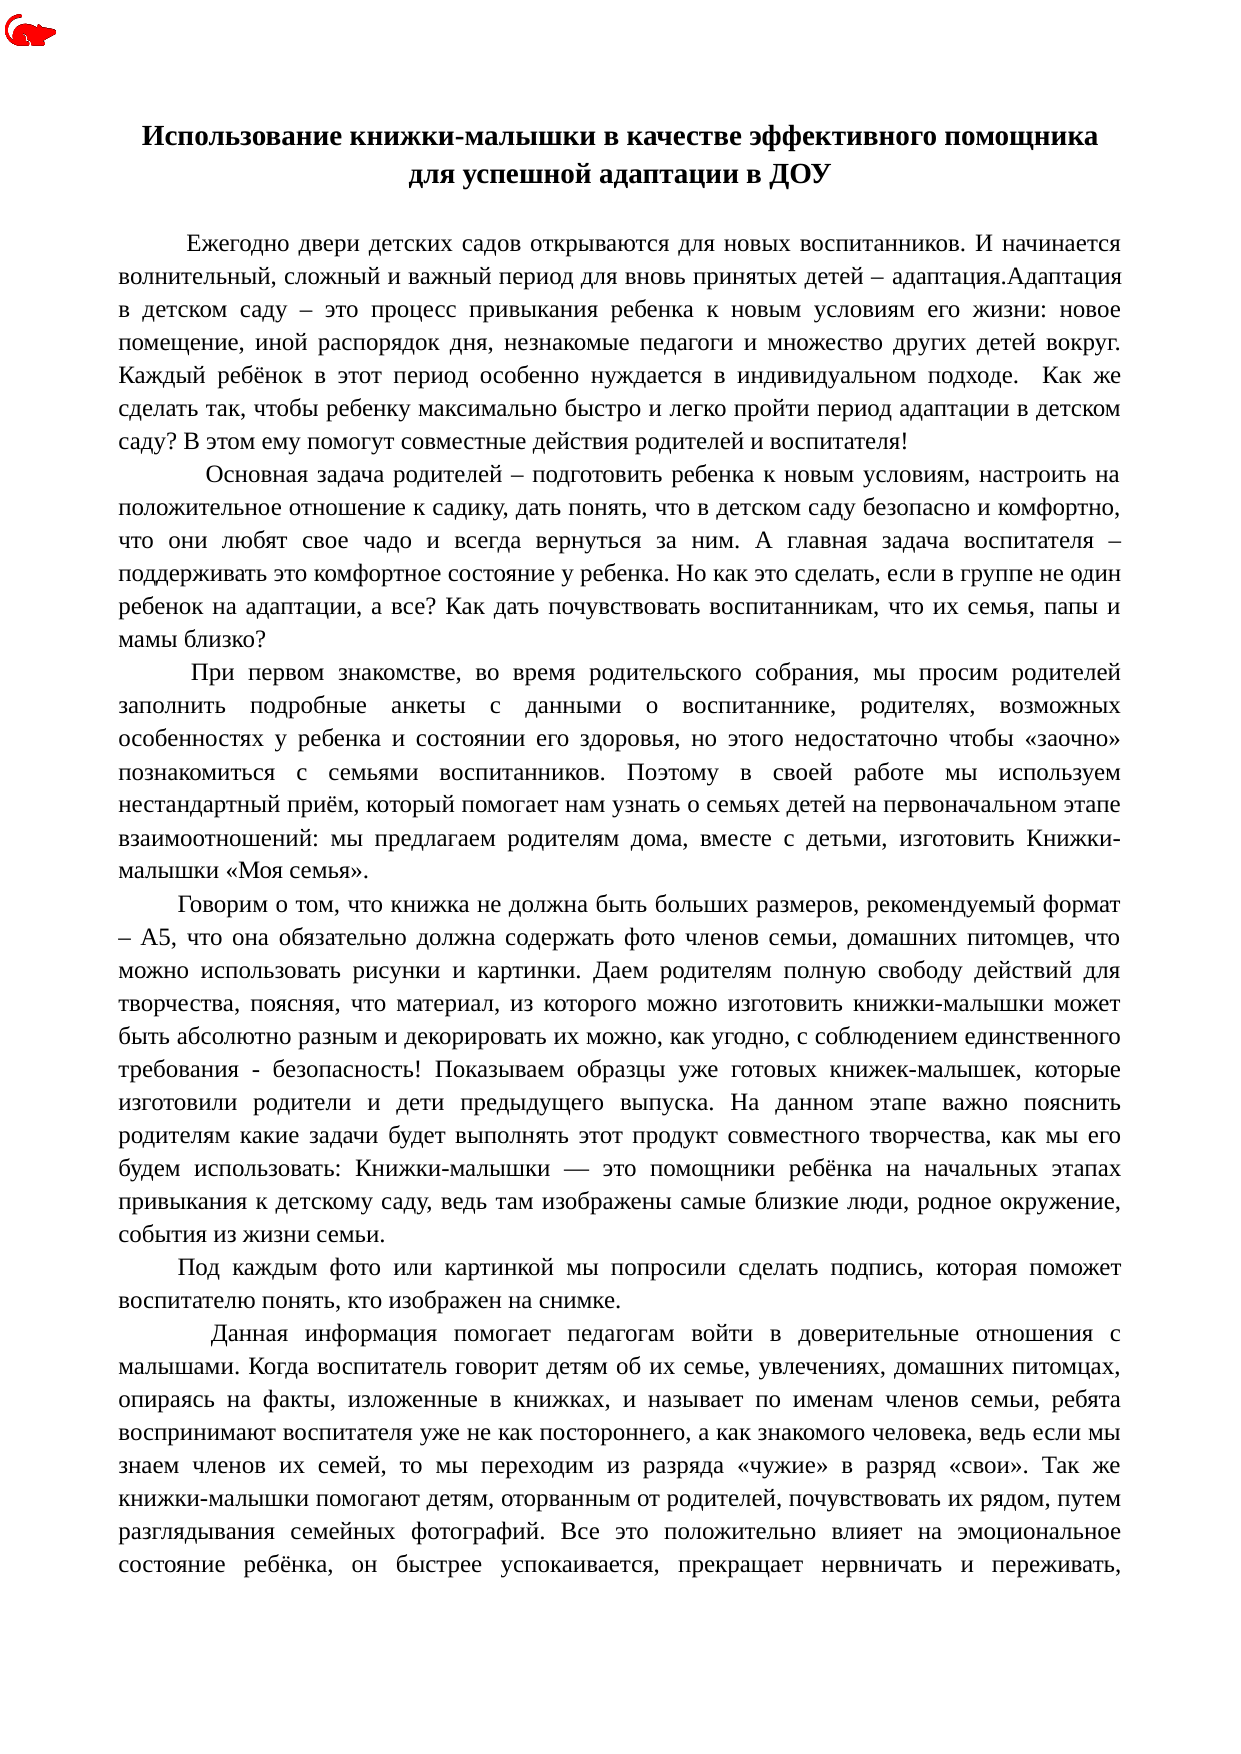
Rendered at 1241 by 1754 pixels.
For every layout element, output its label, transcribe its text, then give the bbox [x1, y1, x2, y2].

picture [0, 0, 61, 61]
text Данная информация помогает педагогам войти в доверительные отношения с малышами. Когда воспитатель говорит детям об их семье, увлечениях, домашних питомцах, опираясь на факты, изложенные в книжках, и называет по именам членов семьи, ребята воспринимают воспитателя уже не как постороннего, а как знакомого человека, ведь если мы знаем членов их семей, то мы переходим из разряда «чужие» в разряд «свои». Так же книжки-малышки помогают детям, оторванным от родителей, почувствовать их рядом, путем разглядывания семейных фотографий. Все это положительно влияет на эмоциональное состояние ребёнка, он быстрее успокаивается, прекращает нервничать и переживать, [118, 1318, 1122, 1578]
text При первом знакомстве, во время родительского собрания, мы просим родителей заполнить подробные анкеты с данными о воспитаннике, родителях, возможных особенностях у ребенка и состоянии его здоровья, но этого недостаточно чтобы «заочно» познакомиться с семьями воспитанников. Поэтому в своей работе мы используем нестандартный приём, который помогает нам узнать о семьях детей на первоначальном этапе взаимоотношений: мы предлагаем родителям дома, вместе с детьми, изготовить Книжки-малышки «Моя семья». [118, 657, 1122, 884]
text Использование книжки-малышки в качестве эффективного помощника для успешной адаптации в ДОУ [118, 118, 1122, 190]
text Под каждым фото или картинкой мы попросили сделать подпись, которая поможет воспитателю понять, кто изображен на снимке. [118, 1252, 1122, 1314]
text Ежегодно двери детских садов открываются для новых воспитанников. И начинается волнительный, сложный и важный период для вновь принятых детей – адаптация.Адаптация в детском саду – это процесс привыкания ребенка к новым условиям его жизни: новое помещение, иной распорядок дня, незнакомые педагоги и множество других детей вокруг. Каждый ребёнок в этот период особенно нуждается в индивидуальном подходе. Как же сделать так, чтобы ребенку максимально быстро и легко пройти период адаптации в детском саду? В этом ему помогут совместные действия родителей и воспитателя! [118, 228, 1122, 455]
text Основная задача родителей – подготовить ребенка к новым условиям, настроить на положительное отношение к садику, дать понять, что в детском саду безопасно и комфортно, что они любят свое чадо и всегда вернуться за ним. А главная задача воспитателя – поддерживать это комфортное состояние у ребенка. Но как это сделать, если в группе не один ребенок на адаптации, а все? Как дать почувствовать воспитанникам, что их семья, папы и мамы близко? [118, 459, 1122, 653]
text Говорим о том, что книжка не должна быть больших размеров, рекомендуемый формат – А5, что она обязательно должна содержать фото членов семьи, домашних питомцев, что можно использовать рисунки и картинки. Даем родителям полную свободу действий для творчества, поясняя, что материал, из которого можно изготовить книжки-малышки может быть абсолютно разным и декорировать их можно, как угодно, с соблюдением единственного требования - безопасность! Показываем образцы уже готовых книжек-малышек, которые изготовили родители и дети предыдущего выпуска. На данном этапе важно пояснить родителям какие задачи будет выполнять этот продукт совместного творчества, как мы его будем использовать: Книжки-малышки — это помощники ребёнка на начальных этапах привыкания к детскому саду, ведь там изображены самые близкие люди, родное окружение, события из жизни семьи. [118, 889, 1122, 1248]
